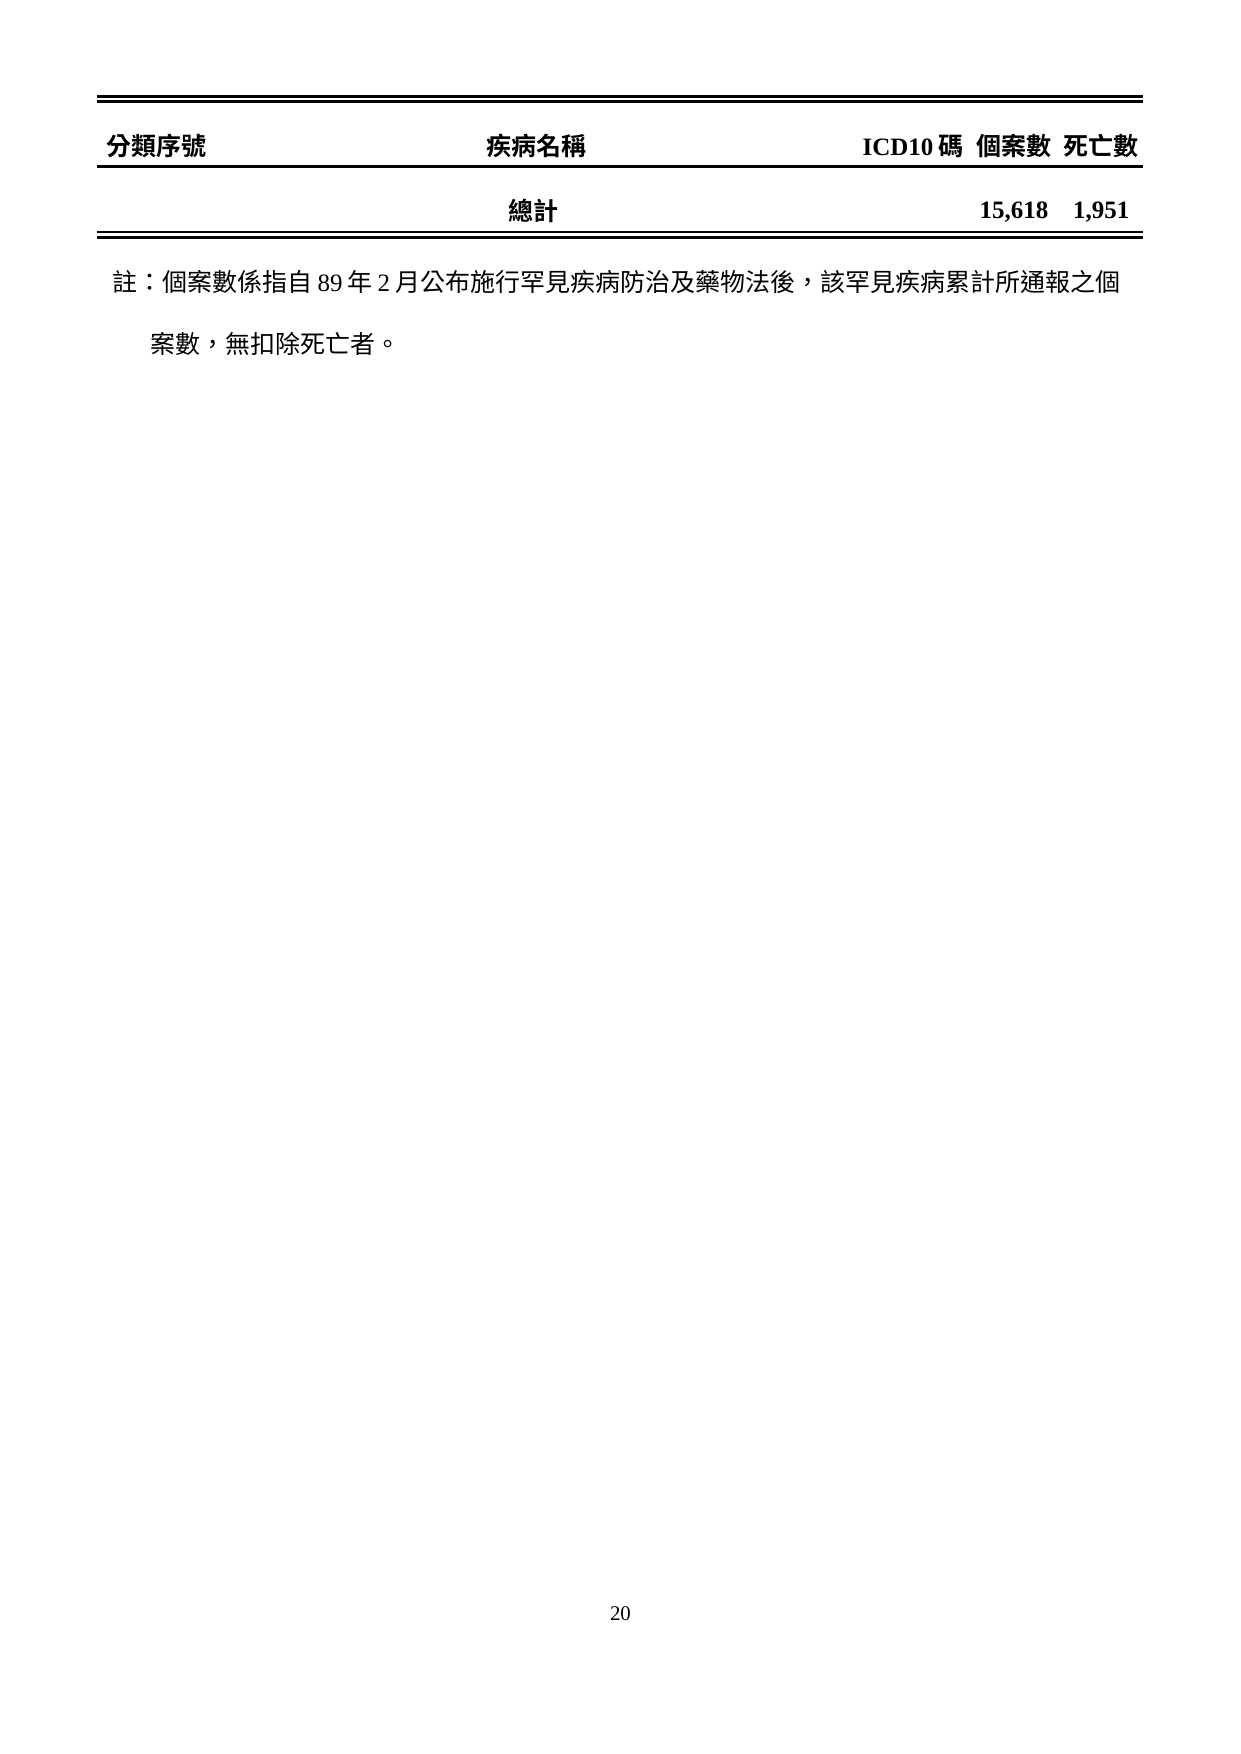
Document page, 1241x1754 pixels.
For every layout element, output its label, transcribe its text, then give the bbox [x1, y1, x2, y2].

table_cell 總計 [97, 168, 969, 231]
table_header ICD10碼 [857, 103, 969, 165]
table_header 疾病名稱 [216, 103, 857, 165]
table_header 死亡數 [1059, 103, 1143, 165]
table_header 個案數 [969, 103, 1058, 165]
table_cell 15,618 [969, 168, 1058, 231]
text 註：個案數係指自89年2月公布施行罕見疾病防治及藥物法後，該罕見疾病累計所通報之個案數，無扣除死亡者。 [112, 239, 1128, 364]
table_cell 1,951 [1059, 168, 1143, 231]
table_header 分類序號 [97, 103, 216, 165]
